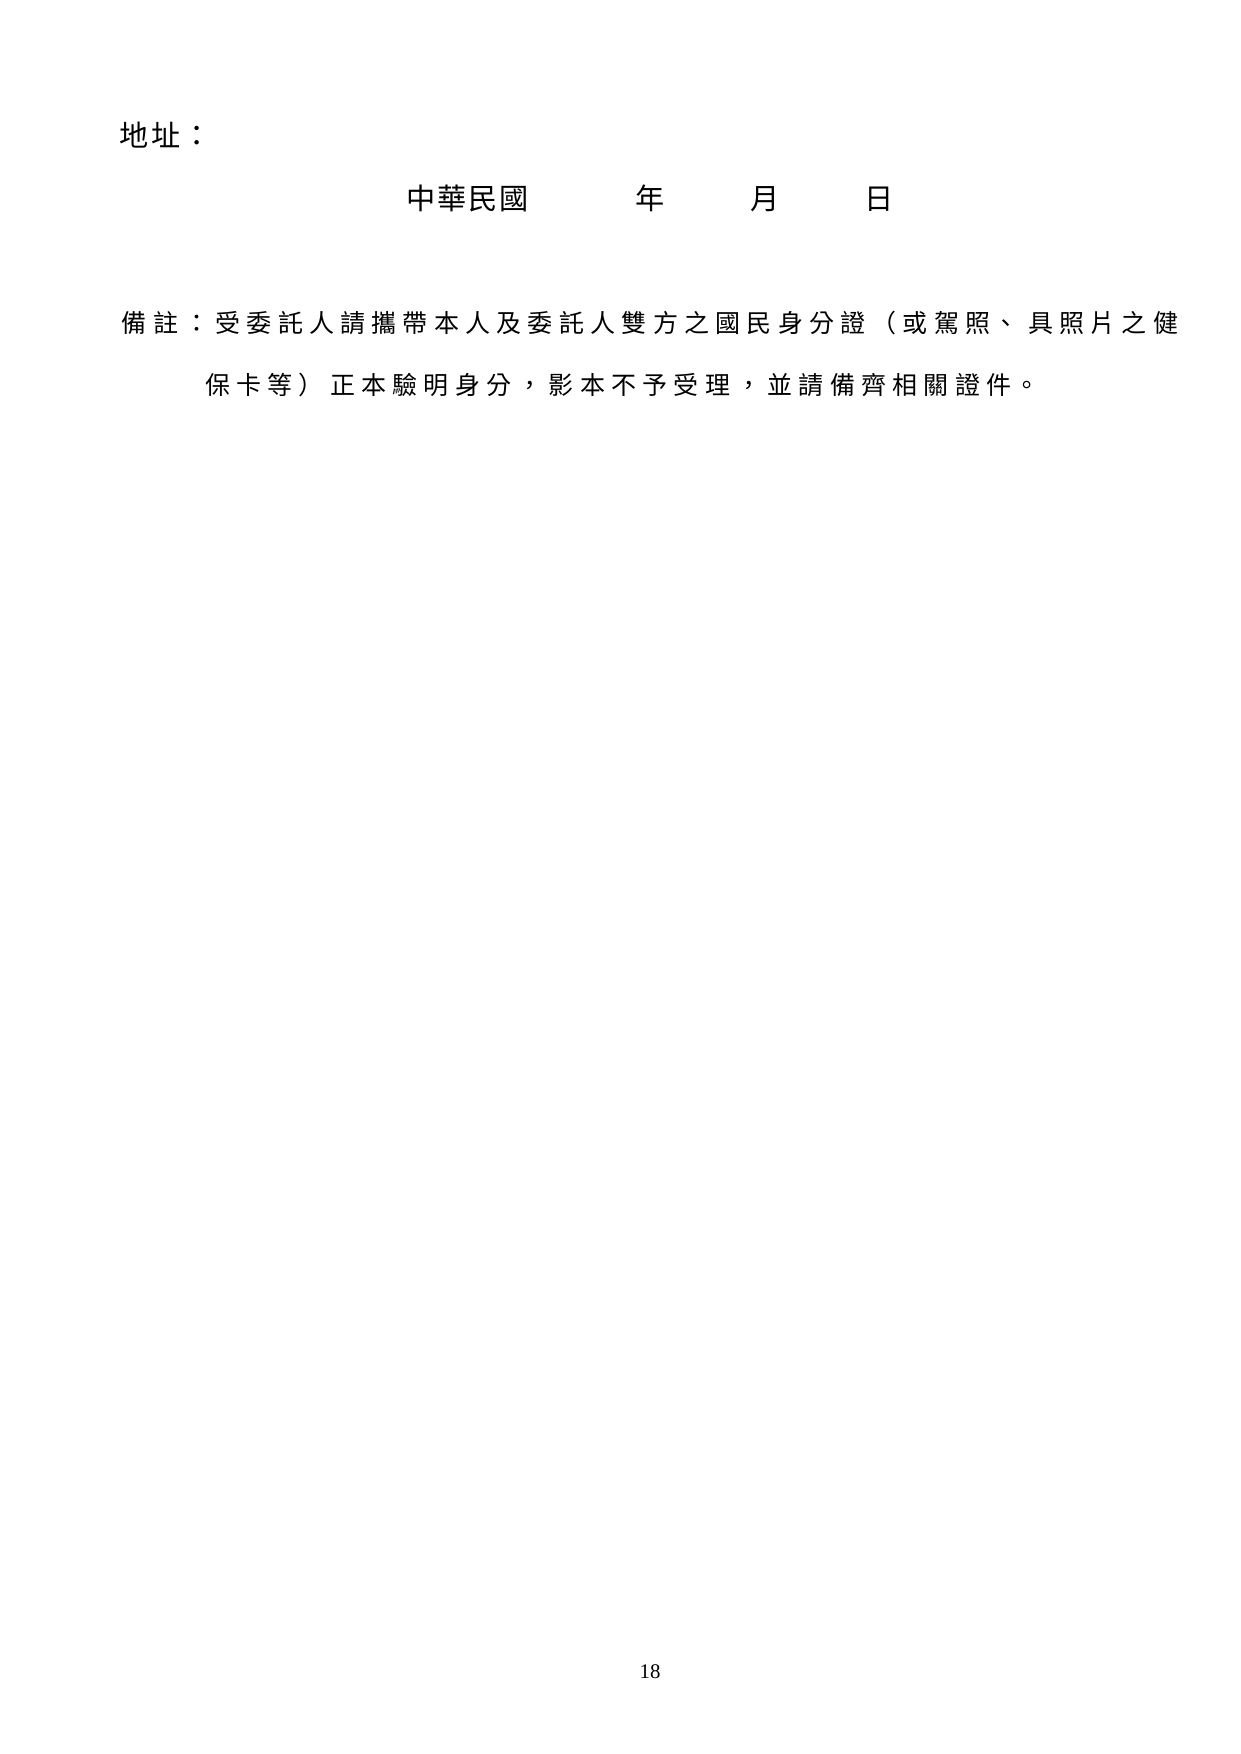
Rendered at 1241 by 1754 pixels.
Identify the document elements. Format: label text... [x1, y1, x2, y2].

text 中華民國 年 月 日 [118, 155, 1181, 217]
text 備註：受委託人請攜帶本人及委託人雙方之國民身分證（或駕照、具照片之健保卡等）正本驗明身分，影本不予受理，並請備齊相關證件。 [118, 280, 1181, 405]
text 地址： [118, 92, 1181, 155]
